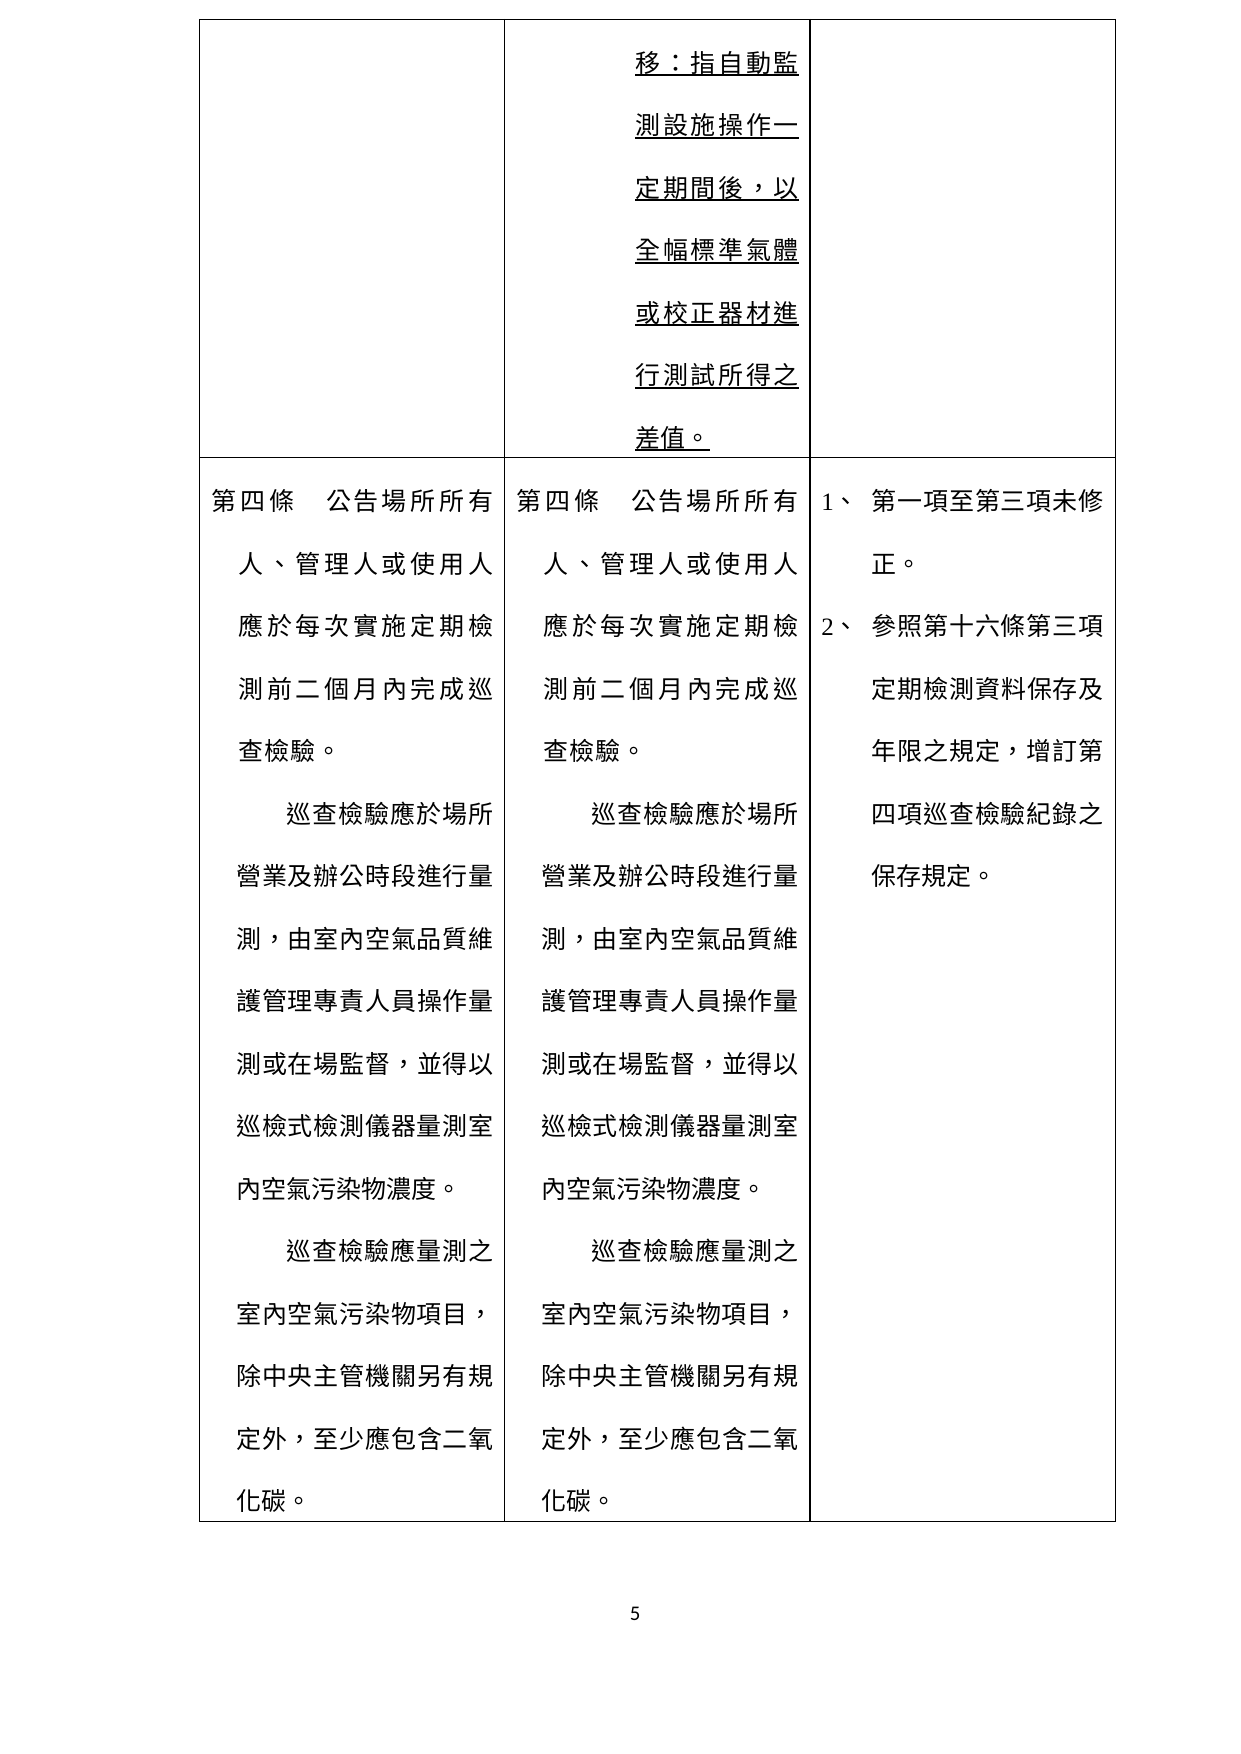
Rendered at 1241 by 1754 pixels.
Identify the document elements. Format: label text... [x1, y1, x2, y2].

table_cell [811, 20, 1115, 457]
table_cell 第四條 公告場所所有人、管理人或使用人應於每次實施定期檢測前二個月內完成巡查檢驗。 巡查檢驗應於場所營業及辦公時段進行量測，由室內空氣品質維護管理專責人員操作量測或在場監督，並得以巡檢式檢測儀器量測室內空氣污染物濃度。 巡查檢驗應量測之室內空氣污染物項目，除中央主管機關另有規定外，至少應包含二氧化碳。 [200, 458, 504, 1521]
table_cell [200, 20, 504, 457]
table_cell 第四條 公告場所所有人、管理人或使用人應於每次實施定期檢測前二個月內完成巡查檢驗。 巡查檢驗應於場所營業及辦公時段進行量測，由室內空氣品質維護管理專責人員操作量測或在場監督，並得以巡檢式檢測儀器量測室內空氣污染物濃度。 巡查檢驗應量測之室內空氣污染物項目，除中央主管機關另有規定外，至少應包含二氧化碳。 [505, 458, 809, 1521]
table_cell 第三條 本辦法用詞，定義如下： 一、巡查檢驗：指以可直接判讀之巡檢式檢測儀器進行簡易量測室內空氣污染物濃度之巡查作業。 二、巡檢點：指巡查檢驗使用檢測儀器量測之採樣位置。 三、巡檢式檢測儀器：指具有量測室內空氣污染物濃度功能，可直接判讀及方便攜帶之檢測儀器。 四、室內樓地板面積：指公私場所建築物之室內空間，全部或一部分經公告適用本法者，其樓地板面積總和，但不包括露臺、陽（平）臺及法定騎樓面積。 五、校正測試，指下列： 零點偏移：指自動監測設施操作一定期間後，以零點標準氣體或校正器材進行測試所得之差值。 全幅偏移：指自動監測設施操作一定期間後，以全幅標準氣體或校正器材進行測試所得之差值。 [505, 20, 809, 457]
table_cell 第一項至第三項未修正。 參照第十六條第三項定期檢測資料保存及年限之規定，增訂第四項巡查檢驗紀錄之保存規定。 [811, 458, 1115, 1521]
